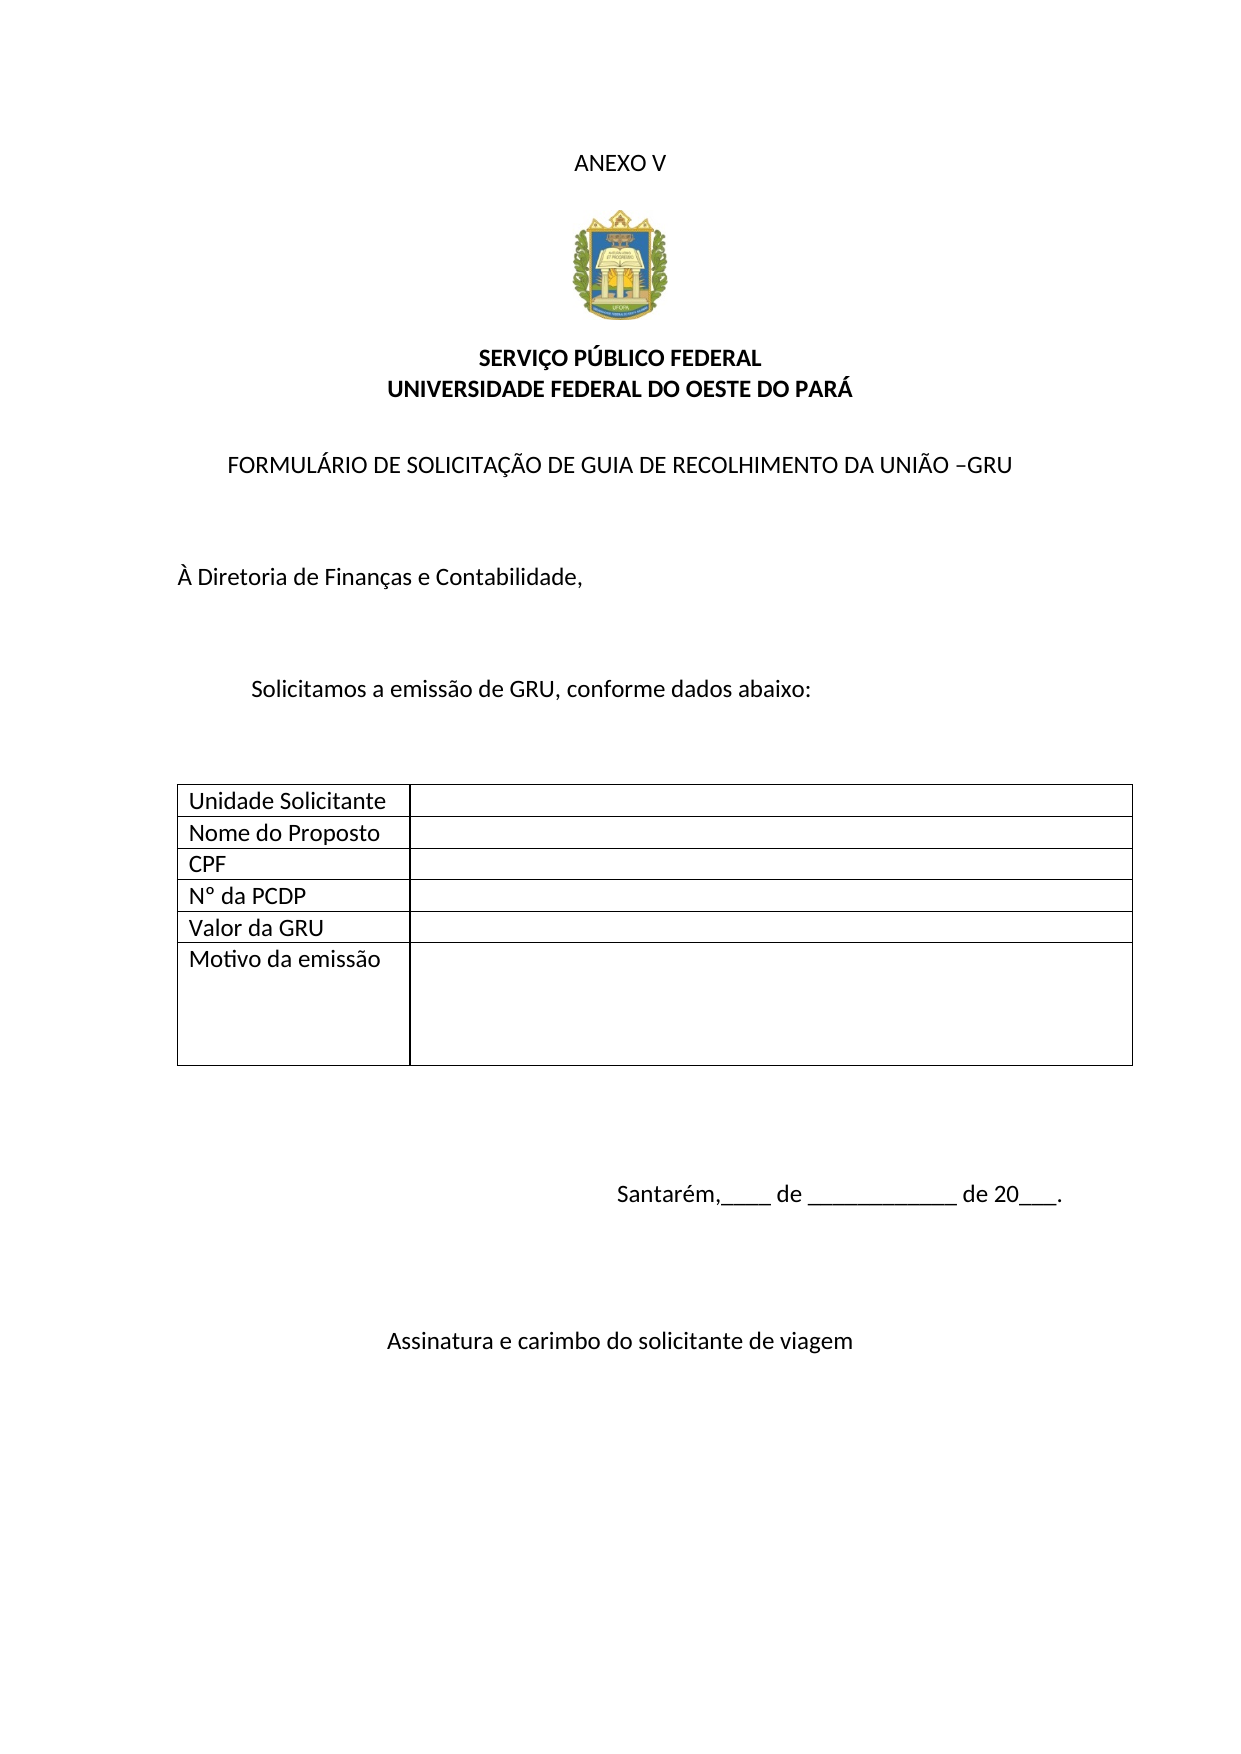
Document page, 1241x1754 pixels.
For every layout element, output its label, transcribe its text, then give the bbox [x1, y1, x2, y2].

text Solicitamos a emissão de GRU, conforme dados abaixo: [177, 673, 1063, 703]
text À Diretoria de Finanças e Contabilidade, [177, 561, 1063, 592]
table_cell [411, 817, 1132, 847]
text UNIVERSIDADE FEDERAL DO OESTE DO PARÁ [177, 373, 1063, 404]
table_cell [411, 943, 1132, 1065]
text FORMULÁRIO DE SOLICITAÇÃO DE GUIA DE RECOLHIMENTO DA UNIÃO –GRU [177, 449, 1063, 480]
table_header Unidade Solicitante [178, 785, 409, 816]
table_cell Nº da PCDP [178, 880, 409, 911]
text ANEXO V [177, 148, 1063, 178]
text Santarém,____ de ____________ de 20___. [177, 1178, 1063, 1208]
table_cell Motivo da emissão [178, 943, 409, 1065]
table_cell [411, 849, 1132, 879]
table_cell [411, 880, 1132, 911]
table_cell Nome do Proposto [178, 817, 409, 847]
table_header [411, 785, 1132, 816]
table_cell CPF [178, 849, 409, 879]
table_cell Valor da GRU [178, 912, 409, 942]
text Assinatura e carimbo do solicitante de viagem [177, 1325, 1063, 1356]
text SERVIÇO PÚBLICO FEDERAL [177, 343, 1063, 373]
table_cell [411, 912, 1132, 942]
